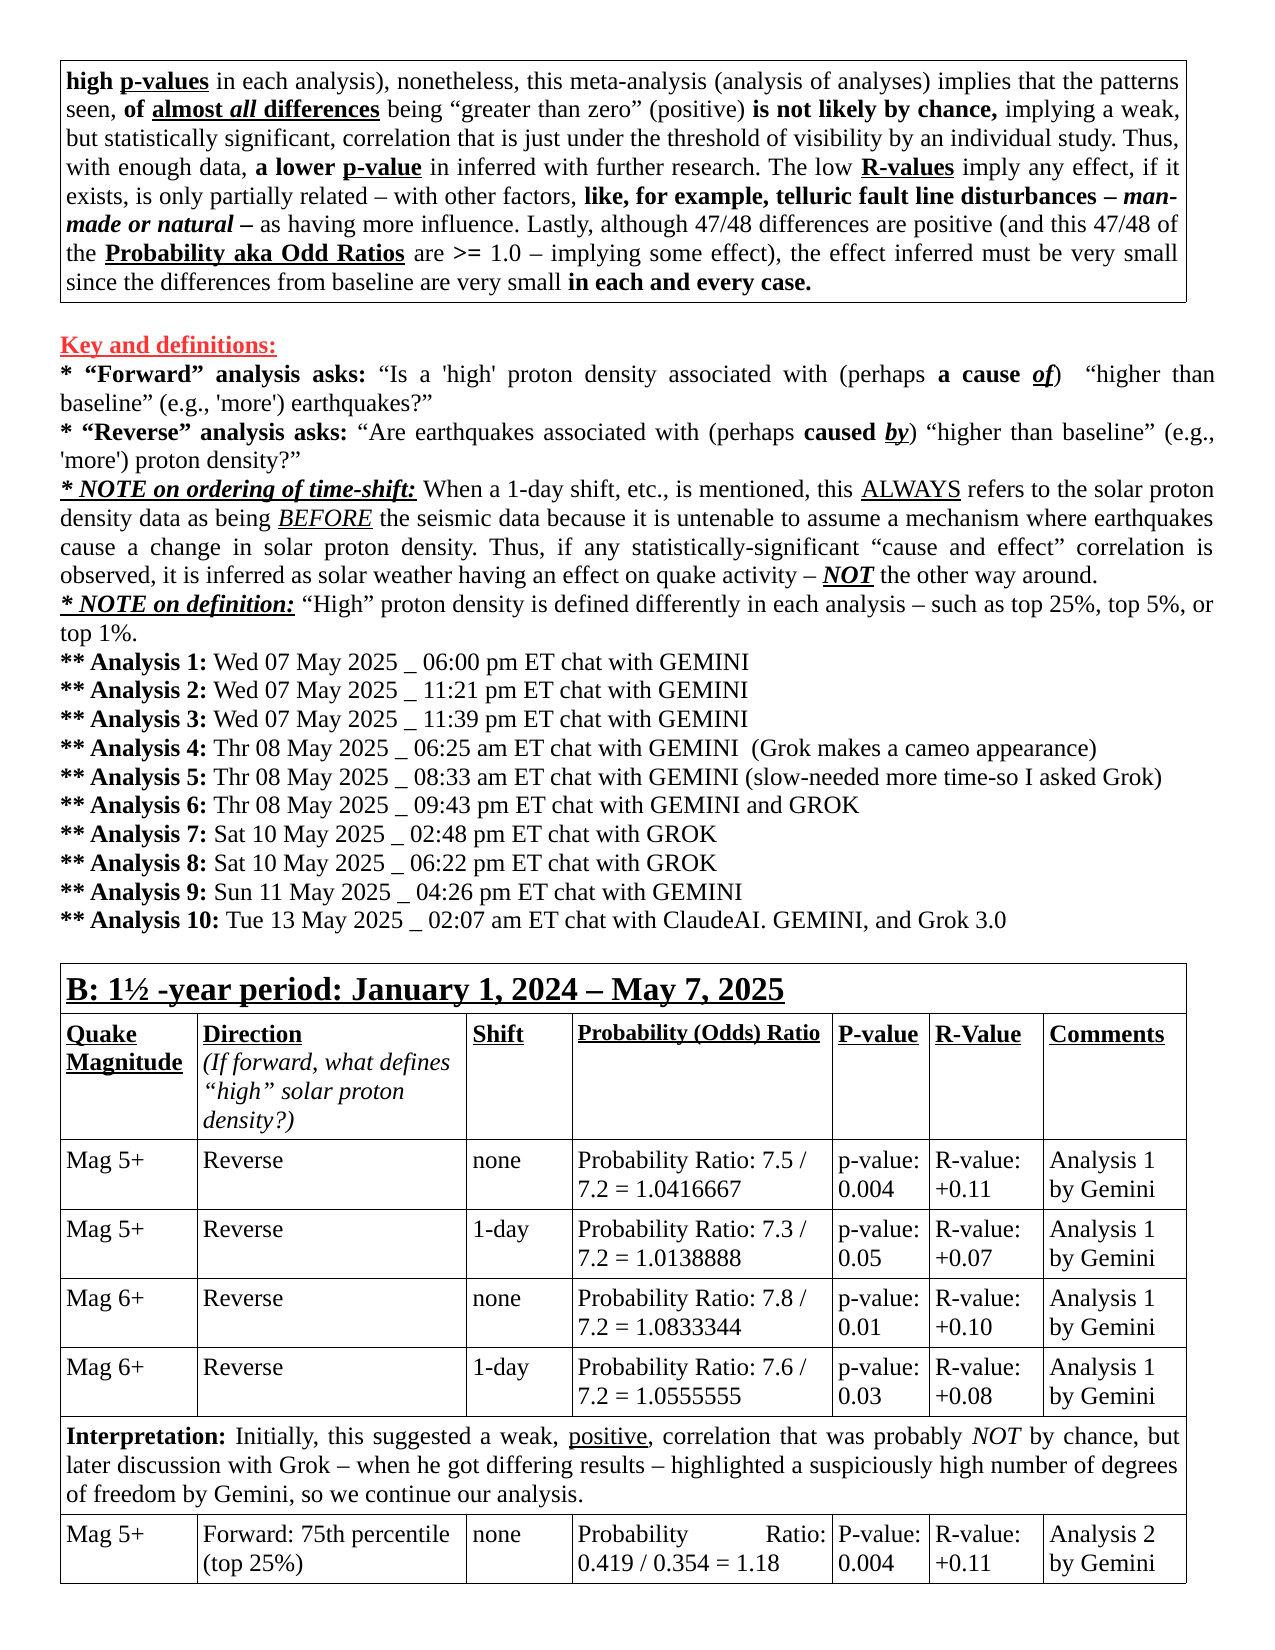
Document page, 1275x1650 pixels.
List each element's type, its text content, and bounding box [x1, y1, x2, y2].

table_header B: 1½ -year period: January 1, 2024 – May 7, 2025 [61, 964, 1186, 1013]
table_cell Mag 5+ [61, 1515, 197, 1582]
table_cell R-Value [930, 1014, 1043, 1139]
table_cell R-value: +0.11 [930, 1515, 1043, 1582]
text * NOTE on ordering of time-shift: When a 1-day shift, etc., is mentioned, this ALWAYS refers to the solar proton density data as being BEFORE the seismic data because it is untenable to assume a mechanism where earthquakes cause a change in solar proton density. Thus, if any statistically-significant “cause and effect” correlation is observed, it is inferred as solar weather having an effect on quake activity – NOT the other way around. [60, 474, 1215, 589]
text ** Analysis 4: Thr 08 May 2025 _ 06:25 am ET chat with GEMINI (Grok makes a cameo appearance) [60, 733, 1215, 762]
text ** Analysis 7: Sat 10 May 2025 _ 02:48 pm ET chat with GROK [60, 819, 1215, 848]
text ** Analysis 1: Wed 07 May 2025 _ 06:00 pm ET chat with GEMINI [60, 647, 1215, 675]
table_cell Forward: 75th percentile (top 25%) [198, 1515, 466, 1582]
table_cell high p-values in each analysis), nonetheless, this meta-analysis (analysis of analyses) implies that the patterns seen, of almost all differences being “greater than zero” (positive) is not likely by chance, implying a weak, but statistically significant, correlation that is just under the threshold of visibility by an individual study. Thus, with enough data, a lower p-value in inferred with further research. The low R-values imply any effect, if it exists, is only partially related – with other factors, like, for example, telluric fault line disturbances – man-made or natural – as having more influence. Lastly, although 47/48 differences are positive (and this 47/48 of the Probability aka Odd Ratios are >= 1.0 – implying some effect), the effect inferred must be very small since the differences from baseline are very small in each and every case. [61, 61, 1186, 302]
table_cell R-value: +0.11 [930, 1140, 1043, 1208]
table_cell Mag 6+ [61, 1279, 197, 1347]
table_cell Analysis 2 by Gemini [1044, 1515, 1186, 1582]
table_cell none [467, 1140, 572, 1208]
table_cell Reverse [198, 1348, 466, 1416]
table_cell Quake Magnitude [61, 1014, 197, 1139]
table_cell Reverse [198, 1140, 466, 1208]
text ** Analysis 3: Wed 07 May 2025 _ 11:39 pm ET chat with GEMINI [60, 704, 1215, 733]
table_cell Probability Ratio: 7.6 / 7.2 = 1.0555555 [573, 1348, 832, 1416]
text ** Analysis 8: Sat 10 May 2025 _ 06:22 pm ET chat with GROK [60, 848, 1215, 877]
table_cell P-value [833, 1014, 929, 1139]
text ** Analysis 6: Thr 08 May 2025 _ 09:43 pm ET chat with GEMINI and GROK [60, 790, 1215, 819]
table_cell Reverse [198, 1210, 466, 1277]
text * “Reverse” analysis asks: “Are earthquakes associated with (perhaps caused by) “higher than baseline” (e.g., 'more') proton density?” [60, 417, 1215, 474]
text * “Forward” analysis asks: “Is a 'high' proton density associated with (perhaps a cause of) “higher than baseline” (e.g., 'more') earthquakes?” [60, 359, 1215, 417]
table_cell R-value: +0.07 [930, 1210, 1043, 1277]
table_cell p-value: 0.03 [833, 1348, 929, 1416]
table_cell Mag 5+ [61, 1210, 197, 1277]
table_cell Mag 6+ [61, 1348, 197, 1416]
table_cell R-value: +0.08 [930, 1348, 1043, 1416]
table_cell 1-day [467, 1348, 572, 1416]
table_cell Reverse [198, 1279, 466, 1347]
table_cell Shift [467, 1014, 572, 1139]
table_cell R-value: +0.10 [930, 1279, 1043, 1347]
text ** Analysis 5: Thr 08 May 2025 _ 08:33 am ET chat with GEMINI (slow-needed more time-so I asked Grok) [60, 762, 1215, 790]
table_cell none [467, 1515, 572, 1582]
table_cell Analysis 1 by Gemini [1044, 1348, 1186, 1416]
table_cell Probability (Odds) Ratio [573, 1014, 832, 1139]
table_cell none [467, 1279, 572, 1347]
table_cell p-value: 0.01 [833, 1279, 929, 1347]
text Key and definitions: [60, 330, 1215, 359]
table_cell P-value: 0.004 [833, 1515, 929, 1582]
table_cell Analysis 1 by Gemini [1044, 1140, 1186, 1208]
table_cell Interpretation: Initially, this suggested a weak, positive, correlation that was probably NOT by chance, but later discussion with Grok – when he got differing results – highlighted a suspiciously high number of degrees of freedom by Gemini, so we continue our analysis. [61, 1417, 1186, 1513]
text * NOTE on definition: “High” proton density is defined differently in each analysis – such as top 25%, top 5%, or top 1%. [60, 589, 1215, 647]
table_cell 1-day [467, 1210, 572, 1277]
table_cell Probability Ratio: 0.419 / 0.354 = 1.18 [573, 1515, 832, 1582]
table_cell Comments [1044, 1014, 1186, 1139]
table_cell Probability Ratio: 7.8 / 7.2 = 1.0833344 [573, 1279, 832, 1347]
text ** Analysis 2: Wed 07 May 2025 _ 11:21 pm ET chat with GEMINI [60, 675, 1215, 704]
table_cell Analysis 1 by Gemini [1044, 1279, 1186, 1347]
table_cell Analysis 1 by Gemini [1044, 1210, 1186, 1277]
table_cell Probability Ratio: 7.3 / 7.2 = 1.0138888 [573, 1210, 832, 1277]
table_cell p-value: 0.004 [833, 1140, 929, 1208]
table_cell Direction (If forward, what defines “high” solar proton density?) [198, 1014, 466, 1139]
text ** Analysis 10: Tue 13 May 2025 _ 02:07 am ET chat with ClaudeAI. GEMINI, and Grok 3.0 [60, 905, 1215, 934]
table_cell Mag 5+ [61, 1140, 197, 1208]
text ** Analysis 9: Sun 11 May 2025 _ 04:26 pm ET chat with GEMINI [60, 877, 1215, 905]
table_cell p-value: 0.05 [833, 1210, 929, 1277]
table_cell Probability Ratio: 7.5 / 7.2 = 1.0416667 [573, 1140, 832, 1208]
